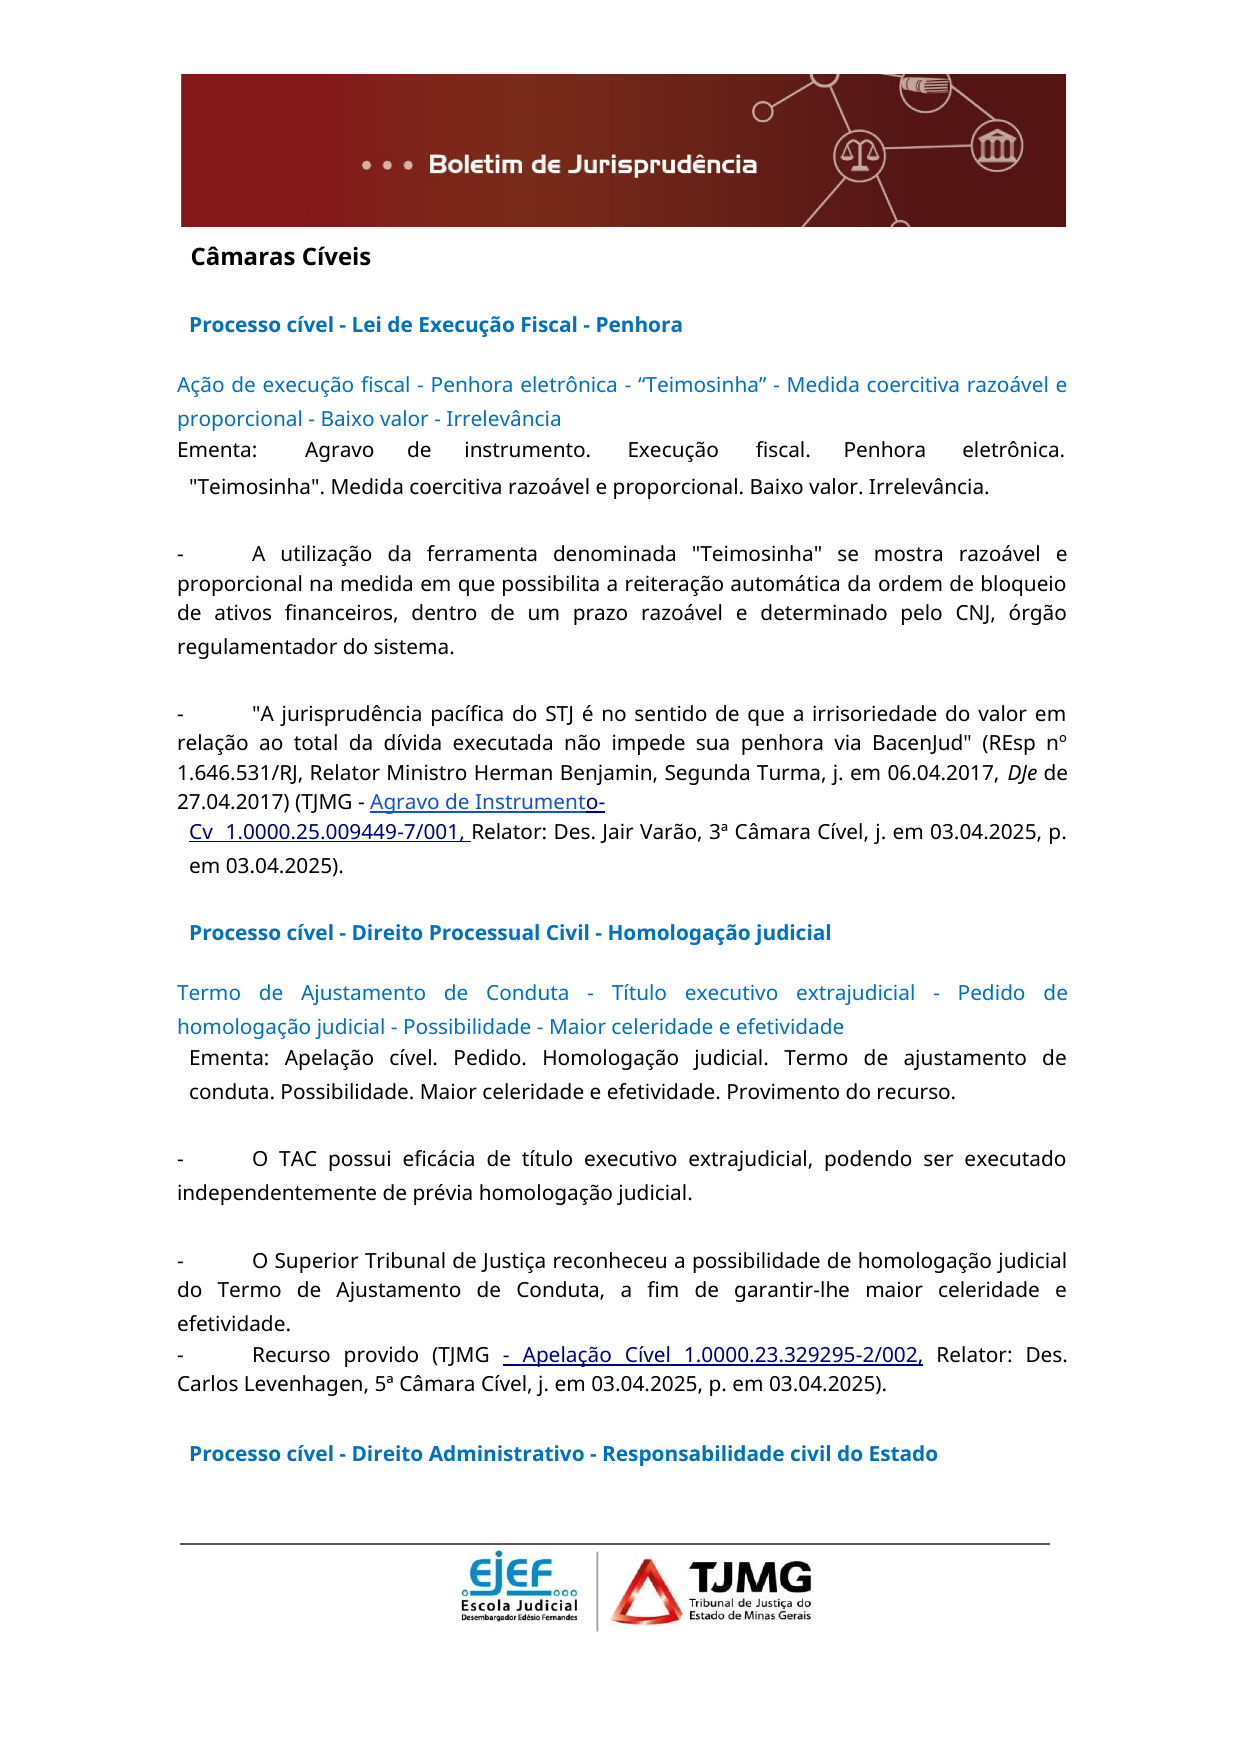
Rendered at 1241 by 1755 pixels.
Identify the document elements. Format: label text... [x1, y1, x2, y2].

text Cv 1.0000.25.009449-7/001, Relator: Des. Jair Varão, 3ª Câmara Cível, j. em 03.04.2025, p. em 03.04.2025). [189, 817, 1068, 880]
list Recurso provido (TJMG - Apelação Cível 1.0000.23.329295-2/002, Relator: Des. Carlos Levenhagen, 5ª Câmara Cível, j. em 03.04.2025, p. em 03.04.2025). [177, 1340, 1068, 1398]
list O Superior Tribunal de Justiça reconheceu a possibilidade de homologação judicial do Termo de Ajustamento de Conduta, a fim de garantir-lhe maior celeridade e efetividade. [177, 1246, 1068, 1338]
subtitle Câmaras Cíveis [190, 240, 1071, 273]
subtitle Processo cível - Lei de Execução Fiscal - Penhora [189, 310, 1071, 338]
text Ementa: Agravo de instrumento. Execução fiscal. Penhora eletrônica. [177, 435, 1071, 463]
list "A jurisprudência pacífica do STJ é no sentido de que a irrisoriedade do valor em relação ao total da dívida executada não impede sua penhora via BacenJud" (REsp nº 1.646.531/RJ, Relator Ministro Herman Benjamin, Segunda Turma, j. em 06.04.2017, DJe de 27.04.2017) (TJMG - Agravo de Instrumento- [177, 699, 1068, 816]
subtitle Processo cível - Direito Processual Civil - Homologação judicial [189, 918, 1071, 947]
text "Teimosinha". Medida coercitiva razoável e proporcional. Baixo valor. Irrelevância. [189, 468, 1068, 502]
subtitle Processo cível - Direito Administrativo - Responsabilidade civil do Estado [189, 1439, 1071, 1467]
text Ação de execução fiscal - Penhora eletrônica - “Teimosinha” - Medida coercitiva razoável e proporcional - Baixo valor - Irrelevância [177, 370, 1069, 433]
list A utilização da ferramenta denominada "Teimosinha" se mostra razoável e proporcional na medida em que possibilita a reiteração automática da ordem de bloqueio de ativos financeiros, dentro de um prazo razoável e determinado pelo CNJ, órgão regulamentador do sistema. [177, 539, 1068, 661]
text Termo de Ajustamento de Conduta - Título executivo extrajudicial - Pedido de homologação judicial - Possibilidade - Maior celeridade e efetividade [177, 978, 1069, 1042]
list O TAC possui eficácia de título executivo extrajudicial, podendo ser executado independentemente de prévia homologação judicial. [177, 1144, 1068, 1208]
text Ementa: Apelação cível. Pedido. Homologação judicial. Termo de ajustamento de conduta. Possibilidade. Maior celeridade e efetividade. Provimento do recurso. [189, 1043, 1068, 1107]
